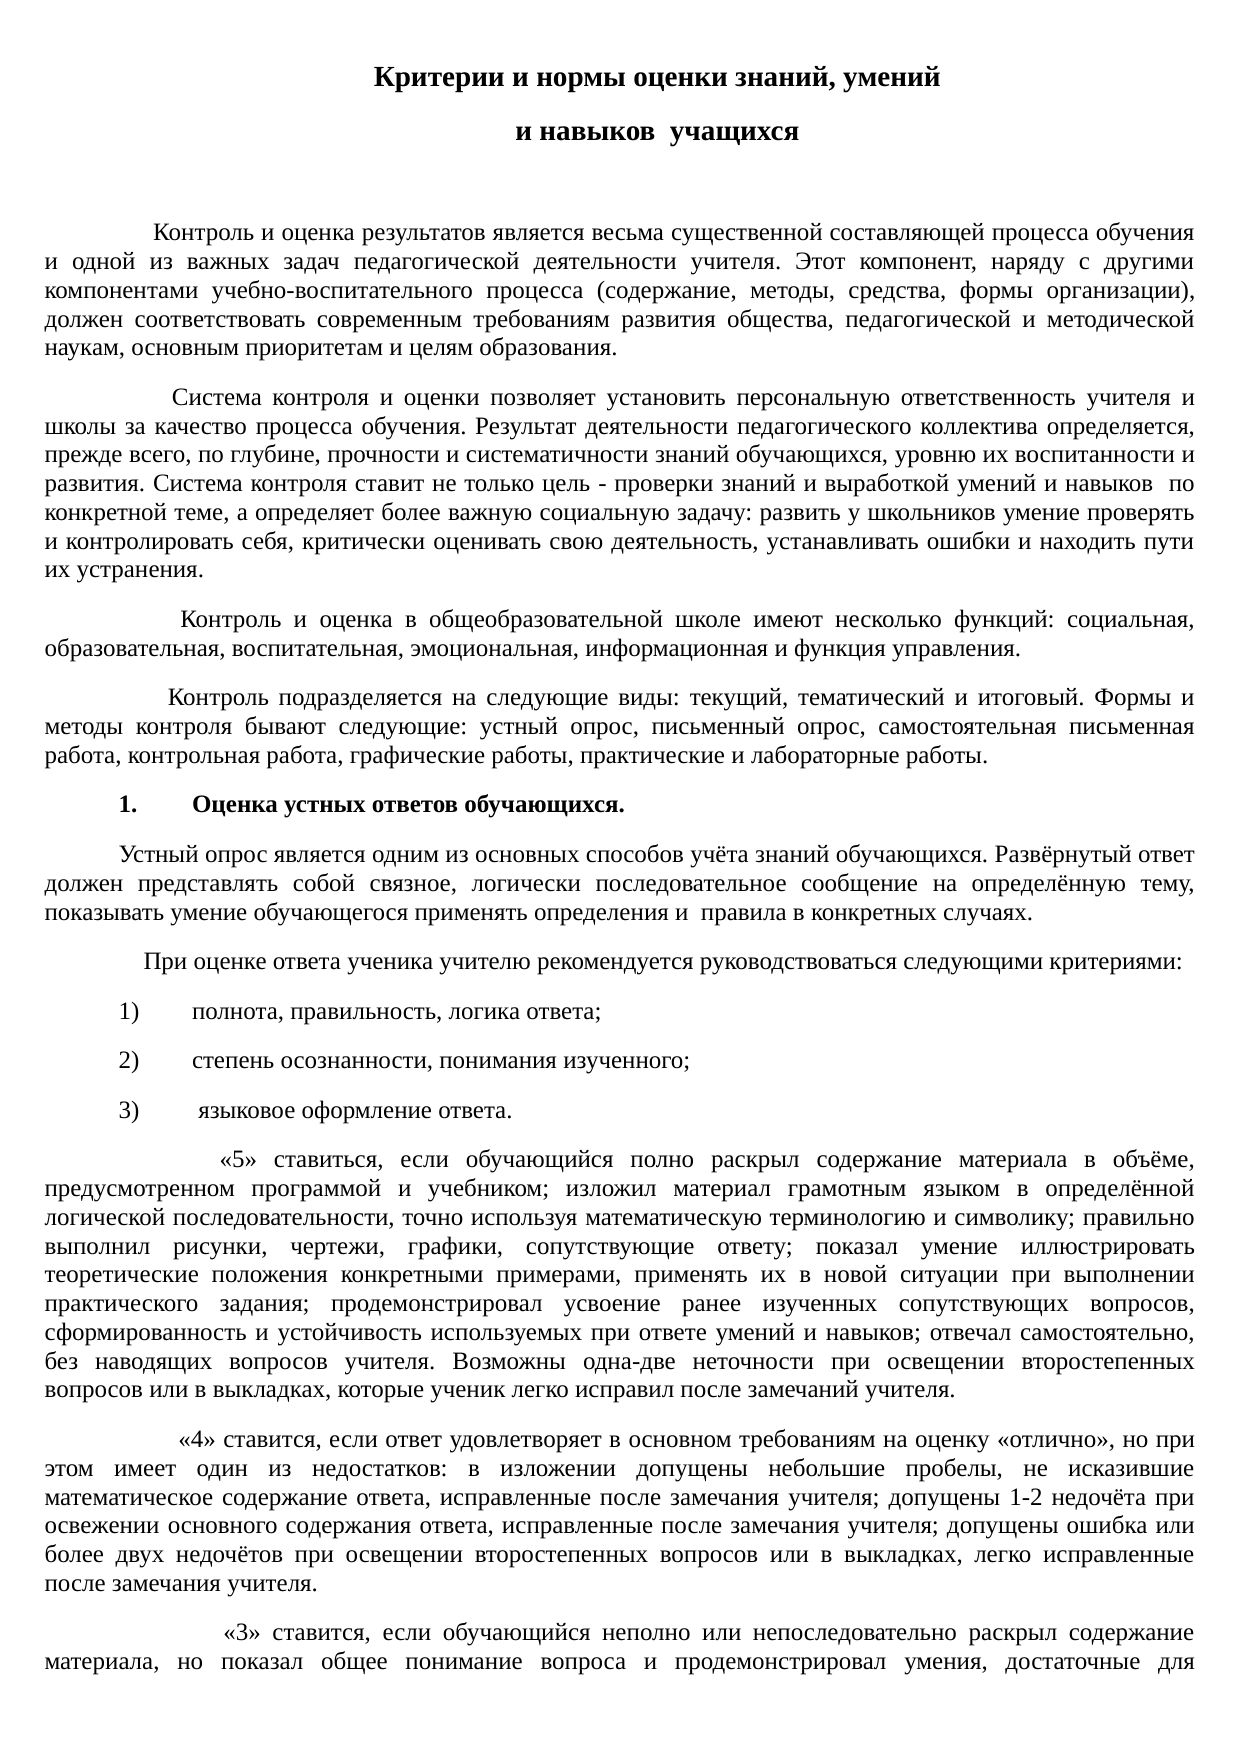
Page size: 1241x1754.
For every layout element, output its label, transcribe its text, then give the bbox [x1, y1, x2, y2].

text Контроль и оценка в общеобразовательной школе имеют несколько функций: социальная, образовательная, воспитательная, эмоциональная, информационная и функция управления. [44, 604, 1196, 662]
text Контроль подразделяется на следующие виды: текущий, тематический и итоговый. Формы и методы контроля бывают следующие: устный опрос, письменный опрос, самостоятельная письменная работа, контрольная работа, графические работы, практические и лабораторные работы. [44, 682, 1196, 769]
text Система контроля и оценки позволяет установить персональную ответственность учителя и школы за качество процесса обучения. Результат деятельности педагогического коллектива определяется, прежде всего, по глубине, прочности и систематичности знаний обучающихся, уровню их воспитанности и развития. Система контроля ставит не только цель - проверки знаний и выработкой умений и навыков по конкретной теме, а определяет более важную социальную задачу: развить у школьников умение проверять и контролировать себя, критически оценивать свою деятельность, устанавливать ошибки и находить пути их устранения. [44, 382, 1196, 583]
text «3» ставится, если обучающийся неполно или непоследовательно раскрыл содержание материала, но показал общее понимание вопроса и продемонстрировал умения, достаточные для [44, 1617, 1196, 1675]
text Устный опрос является одним из основных способов учёта знаний обучающихся. Развёрнутый ответ должен представлять собой связное, логически последовательное сообщение на определённую тему, показывать умение обучающегося применять определения и правила в конкретных случаях. [44, 839, 1196, 925]
text 1) полнота, правильность, логика ответа; [44, 996, 1196, 1024]
text При оценке ответа ученика учителю рекомендуется руководствоваться следующими критериями: [44, 946, 1196, 975]
text 3) языковое оформление ответа. [44, 1095, 1196, 1124]
text Контроль и оценка результатов является весьма существенной составляющей процесса обучения и одной из важных задач педагогической деятельности учителя. Этот компонент, наряду с другими компонентами учебно-воспитательного процесса (содержание, методы, средства, формы организации), должен соответствовать современным требованиям развития общества, педагогической и методической наукам, основным приоритетам и целям образования. [44, 217, 1196, 361]
text 1. Оценка устных ответов обучающихся. [44, 789, 1196, 818]
text Критерии и нормы оценки знаний, умений [44, 59, 1196, 93]
text 2) степень осознанности, понимания изученного; [44, 1045, 1196, 1074]
text «4» ставится, если ответ удовлетворяет в основном требованиям на оценку «отлично», но при этом имеет один из недостатков: в изложении допущены небольшие пробелы, не исказившие математическое содержание ответа, исправленные после замечания учителя; допущены 1-2 недочёта при освежении основного содержания ответа, исправленные после замечания учителя; допущены ошибка или более двух недочётов при освещении второстепенных вопросов или в выкладках, легко исправленные после замечания учителя. [44, 1424, 1196, 1597]
text «5» ставиться, если обучающийся полно раскрыл содержание материала в объёме, предусмотренном программой и учебником; изложил материал грамотным языком в определённой логической последовательности, точно используя математическую терминологию и символику; правильно выполнил рисунки, чертежи, графики, сопутствующие ответу; показал умение иллюстрировать теоретические положения конкретными примерами, применять их в новой ситуации при выполнении практического задания; продемонстрировал усвоение ранее изученных сопутствующих вопросов, сформированность и устойчивость используемых при ответе умений и навыков; отвечал самостоятельно, без наводящих вопросов учителя. Возможны одна-две неточности при освещении второстепенных вопросов или в выкладках, которые ученик легко исправил после замечаний учителя. [44, 1144, 1196, 1403]
text и навыков учащихся [44, 113, 1196, 147]
